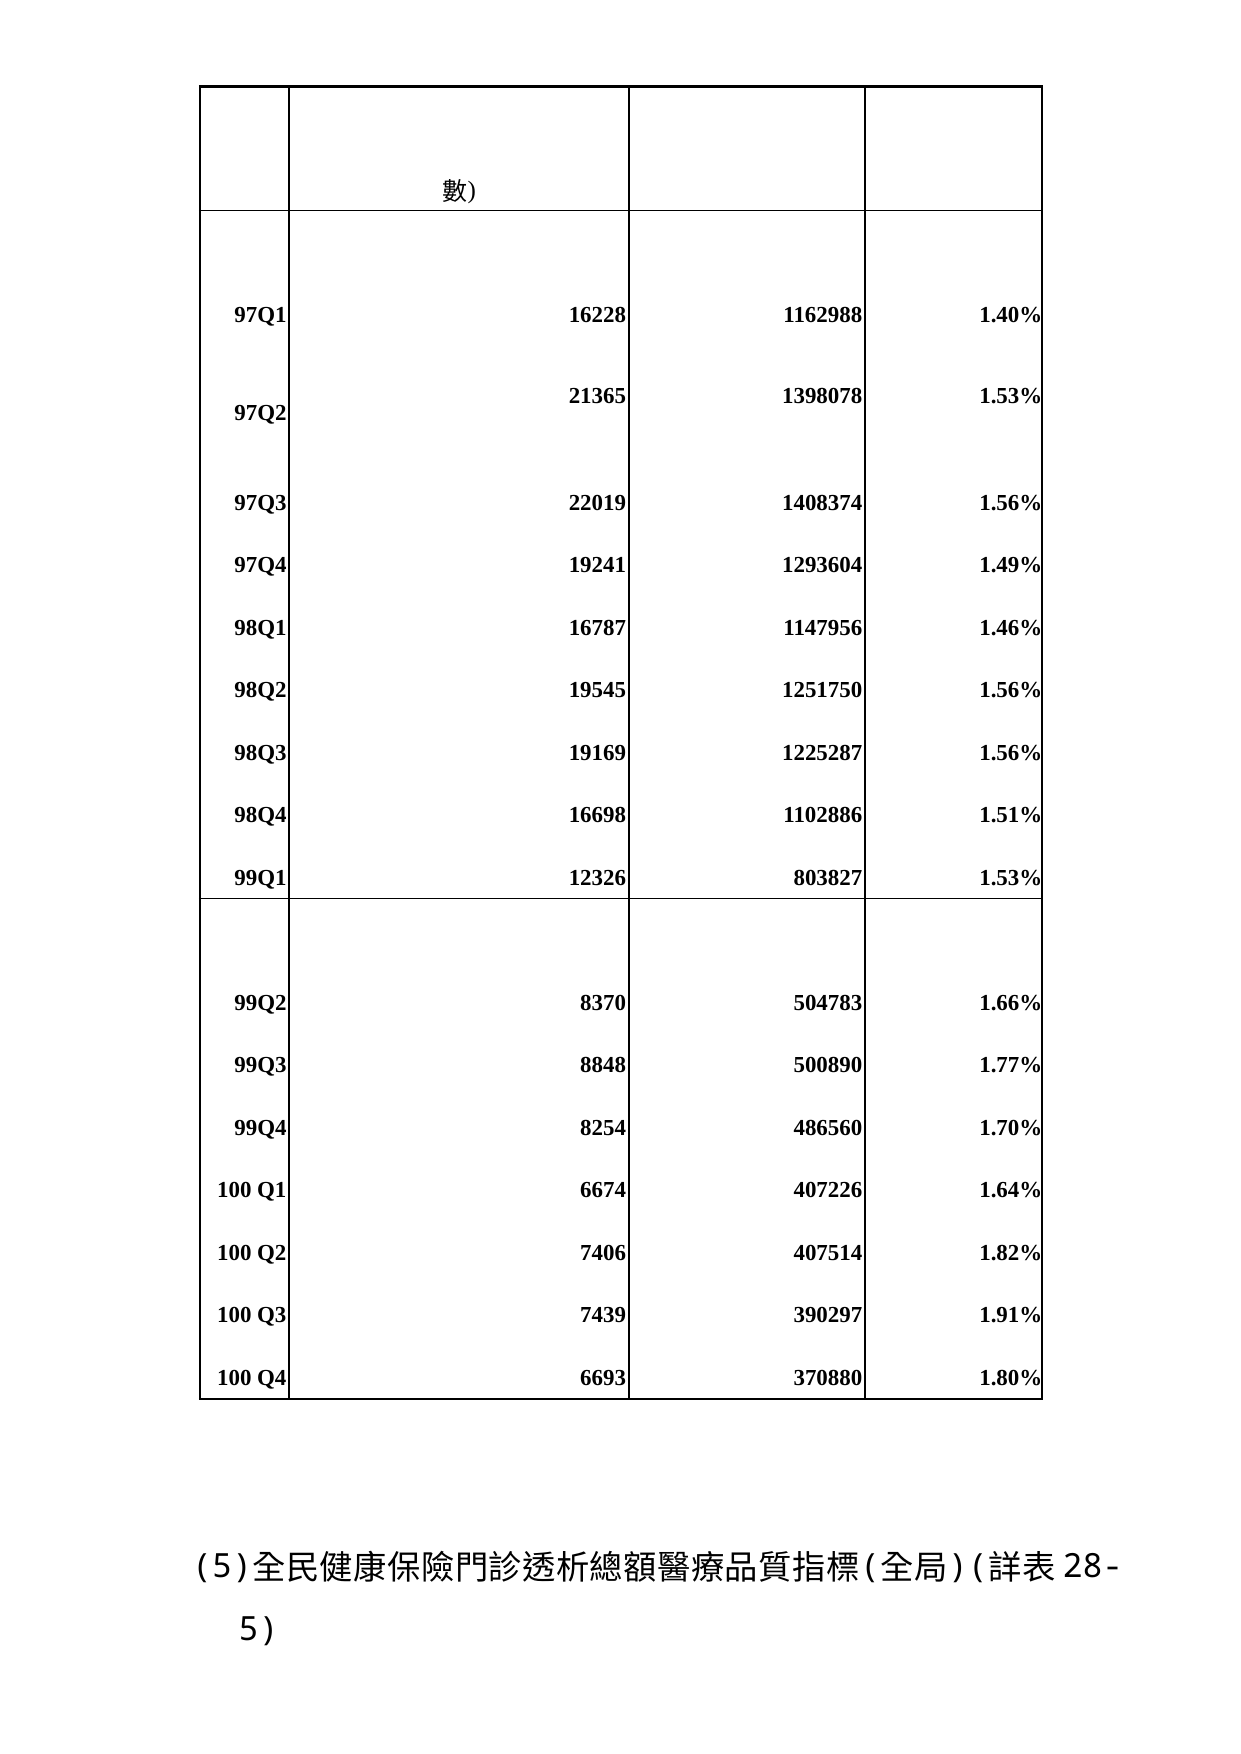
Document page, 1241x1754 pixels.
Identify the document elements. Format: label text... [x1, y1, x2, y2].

text (5)全民健康保險門診透析總額醫療品質指標(全局)(詳表28-5) [192, 1523, 1122, 1648]
table_cell 98Q4 [201, 773, 288, 835]
table_cell 100 Q1 [201, 1148, 288, 1210]
table_cell 97Q1 [201, 211, 288, 335]
table_cell 1251750 [630, 648, 864, 710]
table_cell 1.46% [866, 585, 1041, 648]
table_cell 1.66% [866, 899, 1041, 1023]
table_cell 1398078 [630, 335, 864, 433]
table_cell 1.64% [866, 1148, 1041, 1210]
table_cell 99Q2 [201, 899, 288, 1023]
table_cell 99Q1 [201, 835, 288, 898]
table_cell 1.40% [866, 211, 1041, 335]
table_cell 19545 [290, 648, 628, 710]
table_cell 1.82% [866, 1210, 1041, 1273]
table_cell 6674 [290, 1148, 628, 1210]
table_cell 1.77% [866, 1023, 1041, 1085]
table_cell 99Q3 [201, 1023, 288, 1085]
table_cell 1.53% [866, 335, 1041, 433]
table_cell 1.56% [866, 648, 1041, 710]
table_cell 1.53% [866, 835, 1041, 898]
table_cell [630, 88, 864, 210]
table_cell 98Q3 [201, 710, 288, 773]
table_cell 97Q2 [201, 335, 288, 433]
table_cell 1.56% [866, 710, 1041, 773]
table_cell 1.91% [866, 1273, 1041, 1335]
table_cell 16787 [290, 585, 628, 648]
table_cell 1102886 [630, 773, 864, 835]
table_cell 8254 [290, 1085, 628, 1148]
table_cell 16698 [290, 773, 628, 835]
table_cell [201, 88, 288, 210]
table_cell 6693 [290, 1335, 628, 1398]
table_cell 97Q4 [201, 523, 288, 585]
table_cell 1.51% [866, 773, 1041, 835]
table_cell 1.80% [866, 1335, 1041, 1398]
table_cell 21365 [290, 335, 628, 433]
table_cell 97Q3 [201, 434, 288, 523]
table_cell 8370 [290, 899, 628, 1023]
table_cell 7439 [290, 1273, 628, 1335]
table_cell 100 Q3 [201, 1273, 288, 1335]
table_cell 407514 [630, 1210, 864, 1273]
table_cell 486560 [630, 1085, 864, 1148]
table_cell 數) [290, 88, 628, 210]
table_cell 370880 [630, 1335, 864, 1398]
table_cell 100 Q2 [201, 1210, 288, 1273]
table_cell 1293604 [630, 523, 864, 585]
table_cell 390297 [630, 1273, 864, 1335]
table_cell 1.70% [866, 1085, 1041, 1148]
table_cell 98Q1 [201, 585, 288, 648]
table_cell 803827 [630, 835, 864, 898]
table_cell 1225287 [630, 710, 864, 773]
table_cell 504783 [630, 899, 864, 1023]
table_cell 12326 [290, 835, 628, 898]
table_cell 19241 [290, 523, 628, 585]
table_cell 1147956 [630, 585, 864, 648]
table_cell 22019 [290, 434, 628, 523]
table_cell 407226 [630, 1148, 864, 1210]
table_cell 100 Q4 [201, 1335, 288, 1398]
table_cell 1408374 [630, 434, 864, 523]
table_cell 7406 [290, 1210, 628, 1273]
table_cell 500890 [630, 1023, 864, 1085]
table_cell 1162988 [630, 211, 864, 335]
table_cell 19169 [290, 710, 628, 773]
table_cell 99Q4 [201, 1085, 288, 1148]
table_cell [866, 88, 1041, 210]
table_cell 8848 [290, 1023, 628, 1085]
table_cell 98Q2 [201, 648, 288, 710]
table_cell 1.56% [866, 434, 1041, 523]
table_cell 16228 [290, 211, 628, 335]
table_cell 1.49% [866, 523, 1041, 585]
